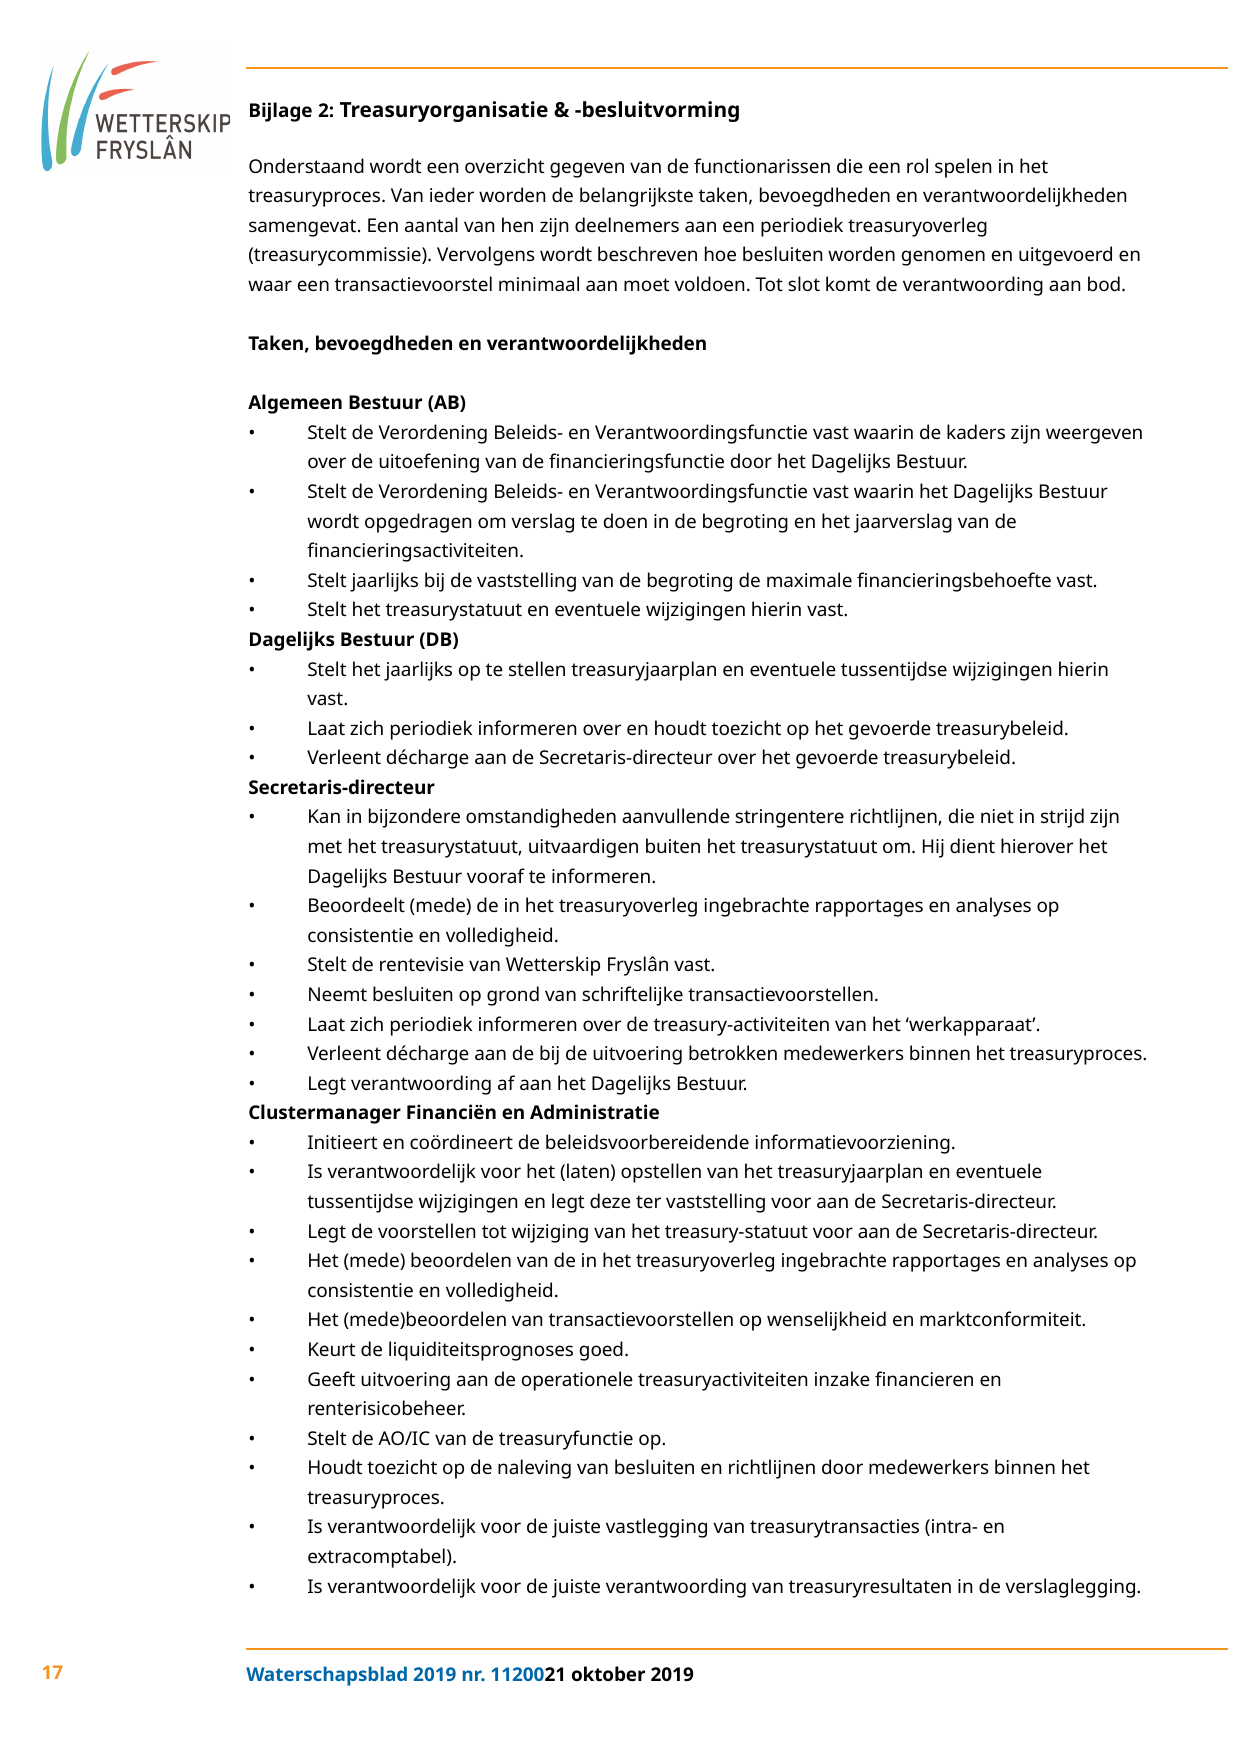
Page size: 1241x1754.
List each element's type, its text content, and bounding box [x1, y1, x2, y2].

text Algemeen Bestuur (AB) [248, 389, 1152, 415]
list Legt verantwoording af aan het Dagelijks Bestuur. [248, 1070, 1152, 1096]
list Stelt de Verordening Beleids- en Verantwoordingsfunctie vast waarin het Dagelijks Bestuur wordt opgedragen om verslag te doen in de begroting en het jaarverslag van de financieringsactiviteiten. [248, 478, 1152, 563]
list Stelt de Verordening Beleids- en Verantwoordingsfunctie vast waarin de kaders zijn weergeven over de uitoefening van de financieringsfunctie door het Dagelijks Bestuur. [248, 419, 1152, 474]
list Stelt de AO/IC van de treasuryfunctie op. [248, 1425, 1152, 1451]
text Taken, bevoegdheden en verantwoordelijkheden [248, 330, 1152, 356]
list Stelt het treasurystatuut en eventuele wijzigingen hierin vast. [248, 597, 1152, 622]
list Neemt besluiten op grond van schriftelijke transactievoorstellen. [248, 981, 1152, 1007]
text Clustermanager Financiën en Administratie [248, 1099, 1152, 1125]
list Keurt de liquiditeitsprognoses goed. [248, 1336, 1152, 1362]
list Het (mede)beoordelen van transactievoorstellen op wenselijkheid en marktconformiteit. [248, 1307, 1152, 1332]
list Laat zich periodiek informeren over en houdt toezicht op het gevoerde treasurybeleid. [248, 715, 1152, 741]
text Dagelijks Bestuur (DB) [248, 626, 1152, 652]
list Verleent décharge aan de bij de uitvoering betrokken medewerkers binnen het treasuryproces. [248, 1040, 1152, 1066]
list Stelt jaarlijks bij de vaststelling van de begroting de maximale financieringsbehoefte vast. [248, 567, 1152, 593]
list Initieert en coördineert de beleidsvoorbereidende informatievoorziening. [248, 1129, 1152, 1155]
list Houdt toezicht op de naleving van besluiten en richtlijnen door medewerkers binnen het treasuryproces. [248, 1454, 1152, 1510]
text Onderstaand wordt een overzicht gegeven van de functionarissen die een rol spelen in het treasuryproces. Van ieder worden de belangrijkste taken, bevoegdheden en verantwoordelijkheden samengevat. Een aantal van hen zijn deelnemers aan een periodiek treasuryoverleg (treasurycommissie). Vervolgens wordt beschreven hoe besluiten worden genomen en uitgevoerd en waar een transactievoorstel minimaal aan moet voldoen. Tot slot komt de verantwoording aan bod. [248, 153, 1152, 297]
list Stelt het jaarlijks op te stellen treasuryjaarplan en eventuele tussentijdse wijzigingen hierin vast. [248, 656, 1152, 711]
list Geeft uitvoering aan de operationele treasuryactiviteiten inzake financieren en renterisicobeheer. [248, 1366, 1152, 1421]
list Is verantwoordelijk voor de juiste verantwoording van treasuryresultaten in de verslaglegging. [248, 1573, 1152, 1599]
list Is verantwoordelijk voor het (laten) opstellen van het treasuryjaarplan en eventuele tussentijdse wijzigingen en legt deze ter vaststelling voor aan de Secretaris-directeur. [248, 1159, 1152, 1214]
list Beoordeelt (mede) de in het treasuryoverleg ingebrachte rapportages en analyses op consistentie en volledigheid. [248, 892, 1152, 948]
text Bijlage 2: Treasuryorganisatie & -besluitvorming [248, 95, 1152, 123]
list Legt de voorstellen tot wijziging van het treasury-statuut voor aan de Secretaris-directeur. [248, 1218, 1152, 1244]
list Is verantwoordelijk voor de juiste vastlegging van treasurytransacties (intra- en extracomptabel). [248, 1514, 1152, 1569]
text Secretaris-directeur [248, 774, 1152, 800]
list Laat zich periodiek informeren over de treasury-activiteiten van het ‘werkapparaat’. [248, 1011, 1152, 1037]
picture [41, 47, 231, 172]
list Stelt de rentevisie van Wetterskip Fryslân vast. [248, 952, 1152, 977]
list Verleent décharge aan de Secretaris-directeur over het gevoerde treasurybeleid. [248, 744, 1152, 770]
list Het (mede) beoordelen van de in het treasuryoverleg ingebrachte rapportages en analyses op consistentie en volledigheid. [248, 1247, 1152, 1303]
list Kan in bijzondere omstandigheden aanvullende stringentere richtlijnen, die niet in strijd zijn met het treasurystatuut, uitvaardigen buiten het treasurystatuut om. Hij dient hierover het Dagelijks Bestuur vooraf te informeren. [248, 804, 1152, 889]
